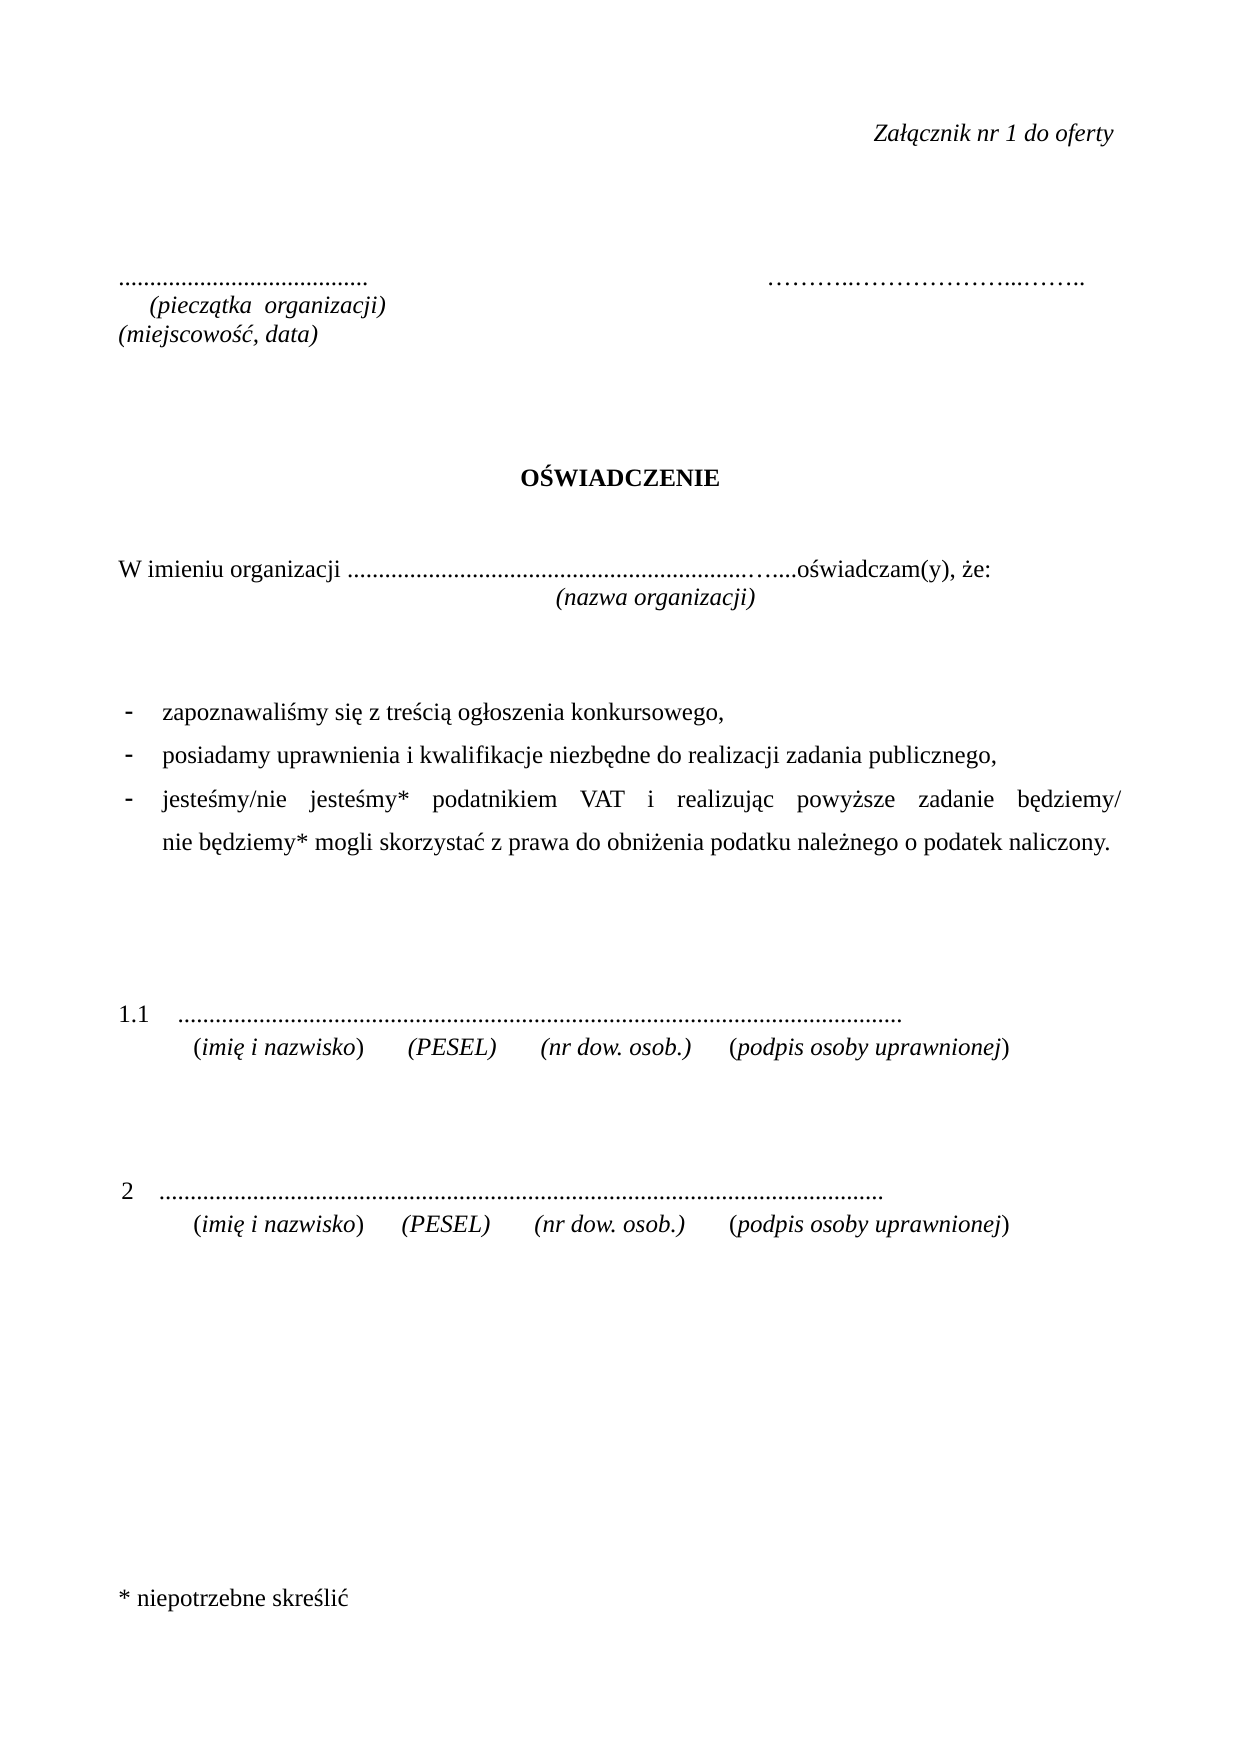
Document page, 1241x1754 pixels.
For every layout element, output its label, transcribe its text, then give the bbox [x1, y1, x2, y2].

text (imię i nazwisko) (PESEL) (nr dow. osob.) (podpis osoby uprawnionej) [193, 1209, 1122, 1238]
subtitle Załącznik nr 1 do oferty [118, 118, 1122, 147]
text (nazwa organizacji) [118, 582, 1122, 611]
list posiadamy uprawnienia i kwalifikacje niezbędne do realizacji zadania publicznego, [124, 741, 1122, 769]
text ........................................ ………..………………...…….. [118, 262, 1122, 291]
subtitle OŚWIADCZENIE [118, 463, 1122, 492]
text (imię i nazwisko) (PESEL) (nr dow. osob.) (podpis osoby uprawnionej) [193, 1032, 1122, 1061]
list zapoznawaliśmy się z treścią ogłoszenia konkursowego, [124, 697, 1122, 726]
text W imieniu organizacji ................................................................…....oświadczam(y), że: [118, 554, 1122, 582]
list .................................................................................................................... [121, 1176, 1122, 1205]
list jesteśmy/nie jesteśmy* podatnikiem VAT i realizując powyższe zadanie będziemy/ nie będziemy* mogli skorzystać z prawa do obniżenia podatku należnego o podatek naliczony. [124, 784, 1122, 856]
text (pieczątka organizacji) (miejscowość, data) [118, 291, 1122, 348]
text * niepotrzebne skreślić [118, 1583, 1122, 1612]
list .................................................................................................................... [118, 999, 1122, 1028]
